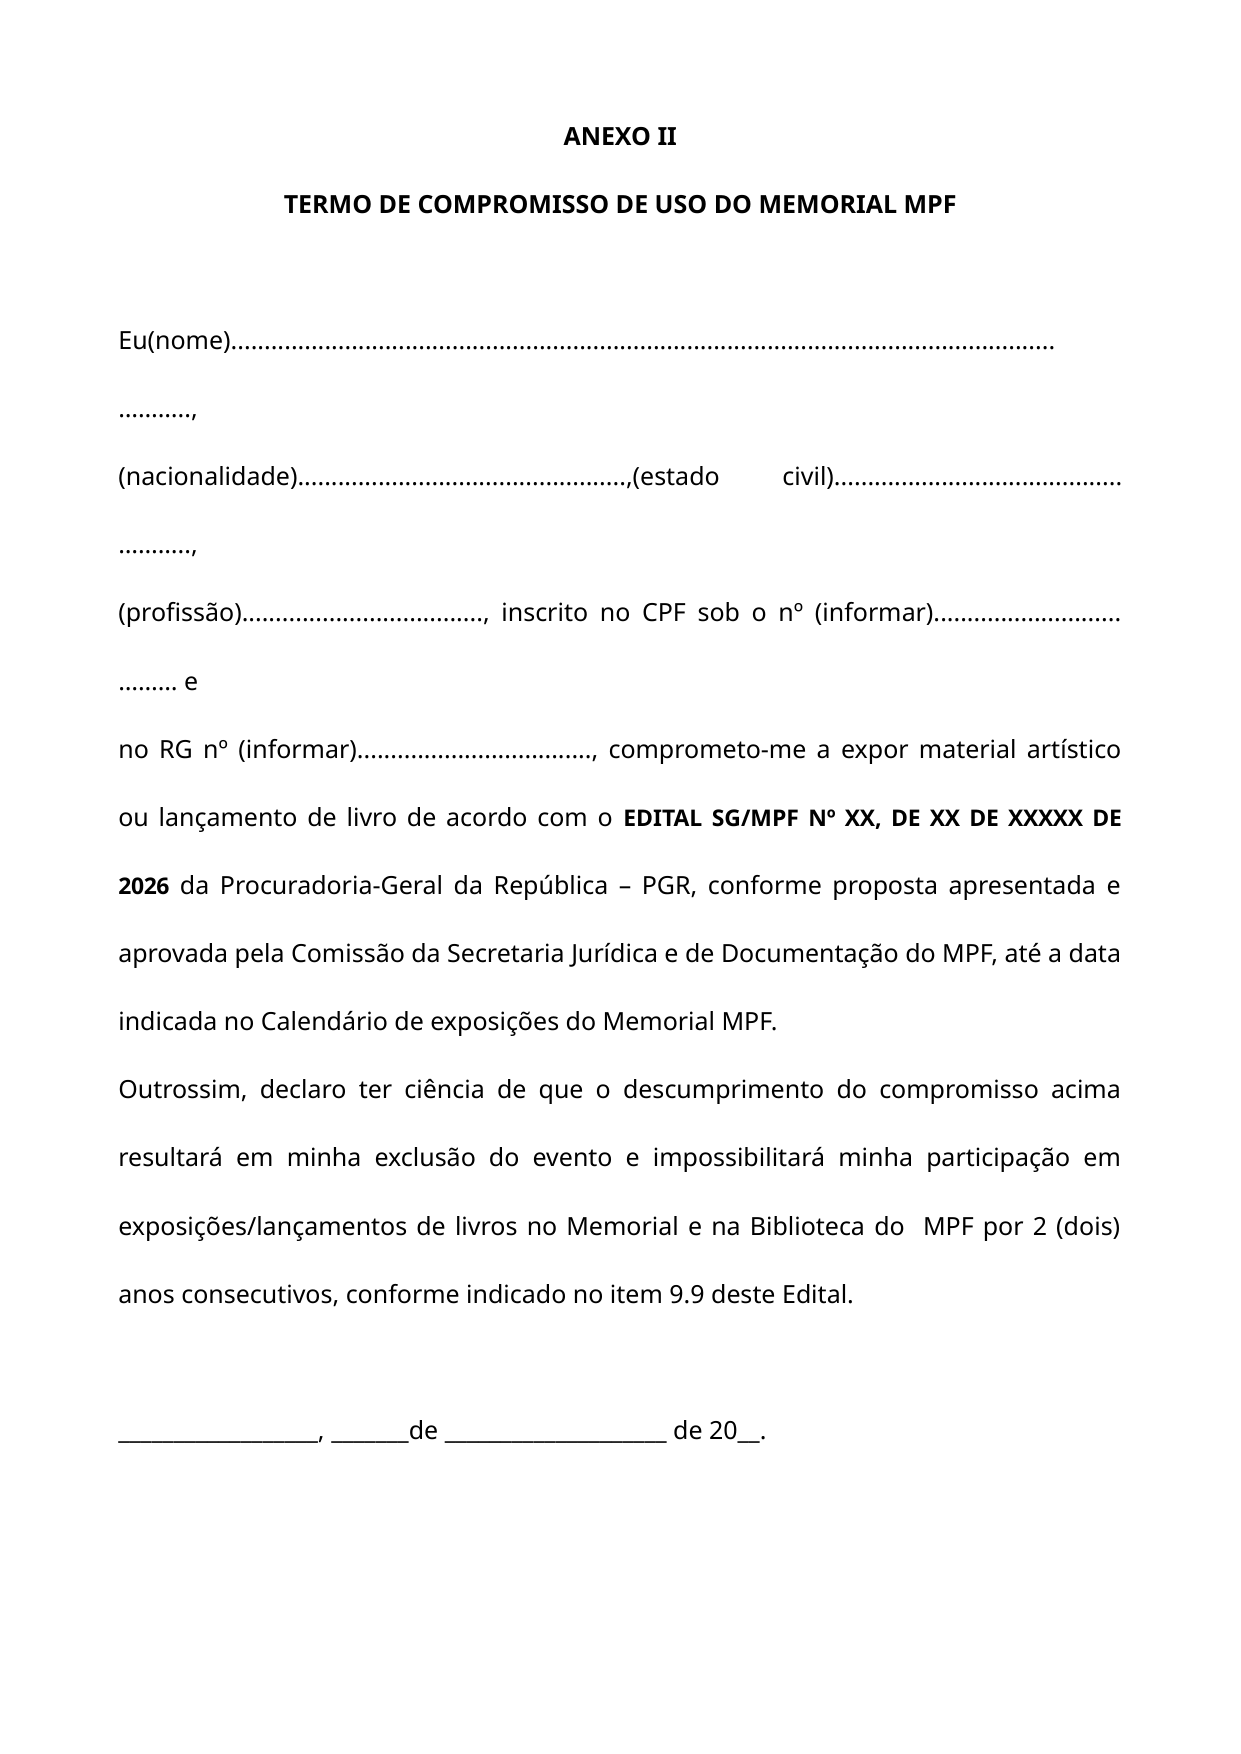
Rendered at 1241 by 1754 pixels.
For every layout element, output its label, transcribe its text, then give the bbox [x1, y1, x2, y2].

text Outrossim, declaro ter ciência de que o descumprimento do compromisso acima resultará em minha exclusão do evento e impossibilitará minha participação em exposições/lançamentos de livros no Memorial e na Biblioteca do MPF por 2 (dois) anos consecutivos, conforme indicado no item 9.9 deste Edital. [118, 1072, 1122, 1310]
text Eu(nome)...........................................................................................................................……….., [118, 322, 1122, 425]
text TERMO DE COMPROMISSO DE USO DO MEMORIAL MPF [118, 186, 1122, 220]
text ANEXO II [118, 118, 1122, 152]
text no RG nº (informar)..................................., comprometo-me a expor material artístico ou lançamento de livro de acordo com o EDITAL SG/MPF Nº XX, DE XX DE XXXXX DE 2026 da Procuradoria-Geral da República – PGR, conforme proposta apresentada e aprovada pela Comissão da Secretaria Jurídica e de Documentação do MPF, até a data indicada no Calendário de exposições do Memorial MPF. [118, 731, 1122, 1038]
text (nacionalidade).................................................,(estado civil)...........................................……….., [118, 459, 1122, 561]
text (profissão)...................................., inscrito no CPF sob o nº (informar)............................……… e [118, 595, 1122, 697]
text __________________, _______de ____________________ de 20__. [118, 1412, 1122, 1447]
